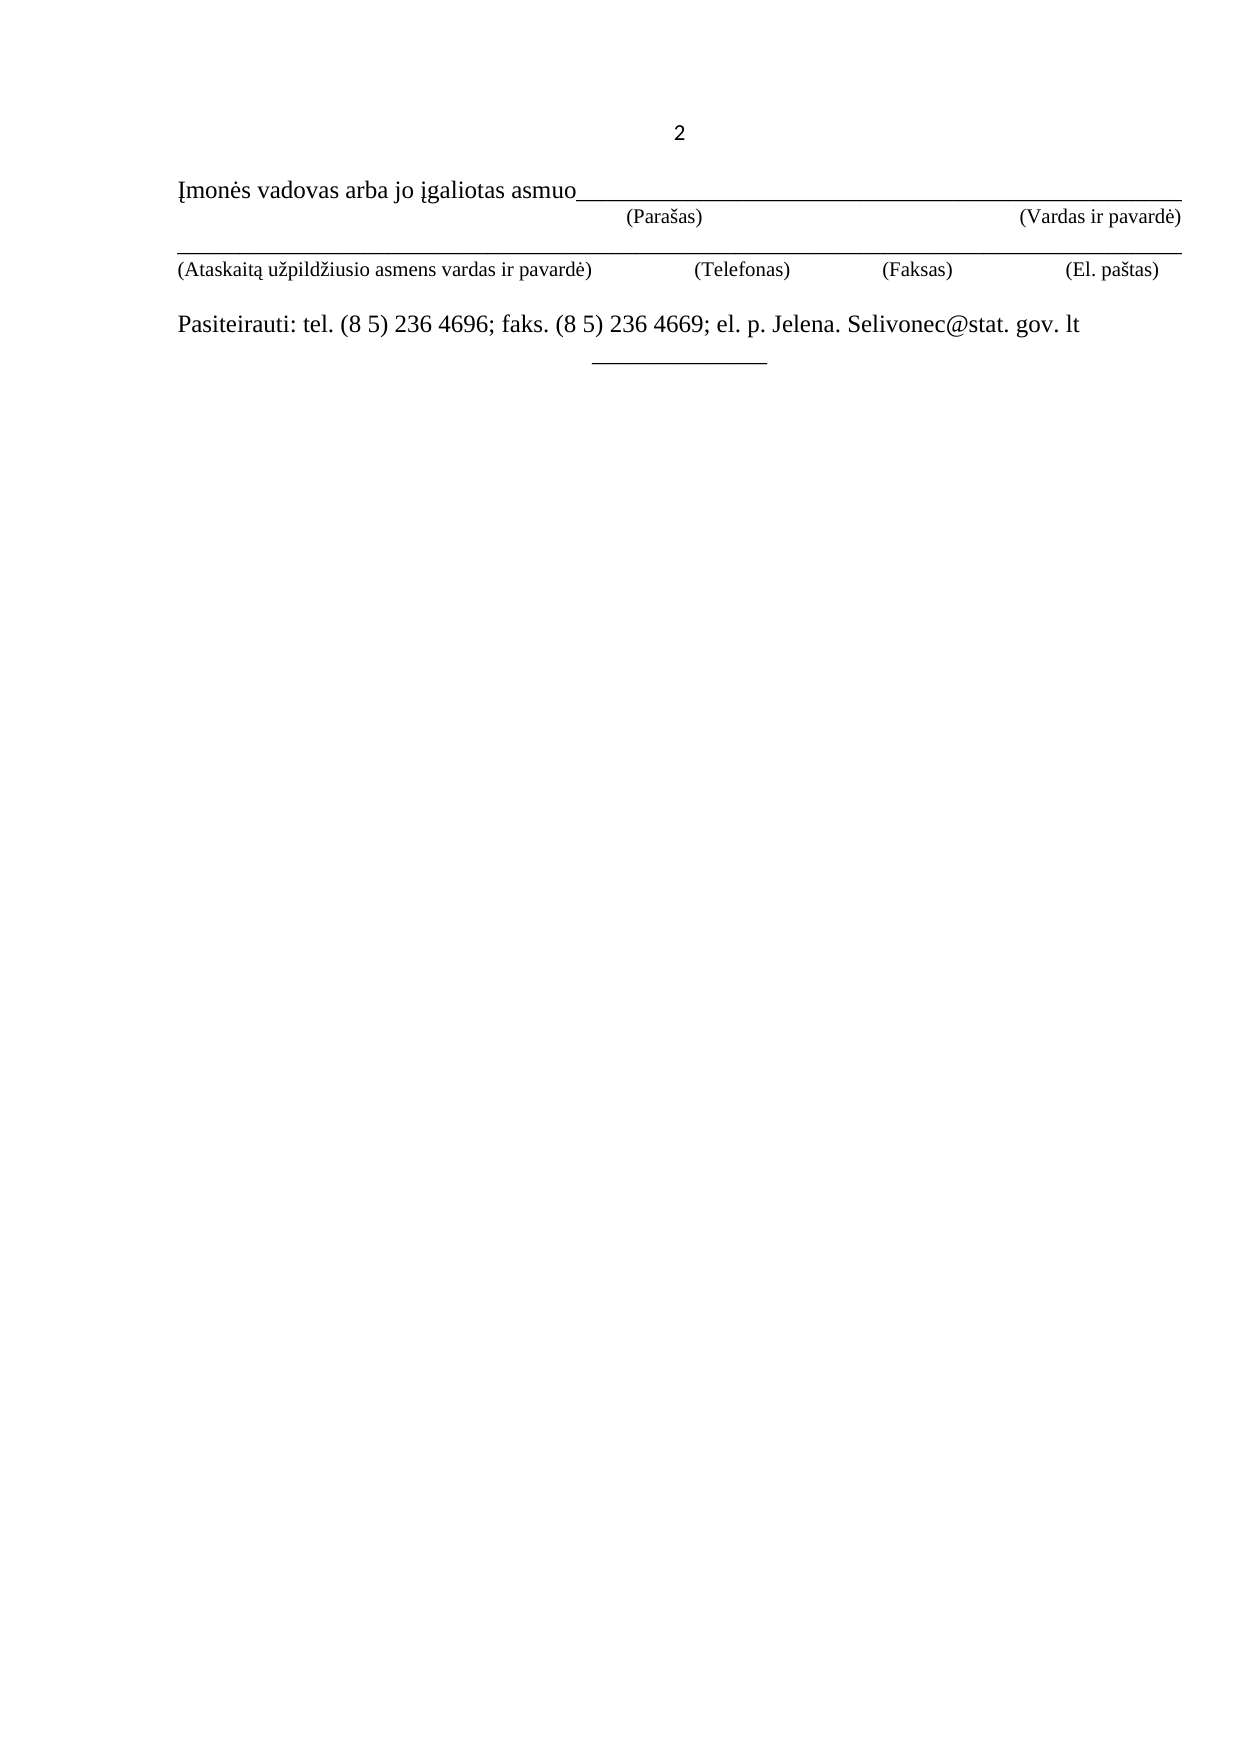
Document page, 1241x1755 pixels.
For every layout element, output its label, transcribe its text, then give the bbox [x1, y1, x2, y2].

text ______________ [177, 338, 1181, 367]
text (Parašas) (Vardas ir pavardė) [177, 204, 1181, 228]
text (Ataskaitą užpildžiusio asmens vardas ir pavardė) (Telefonas) (Faksas) (El. paštas) [177, 256, 1181, 281]
text Pasiteirauti: tel. (8 5) 236 4696; faks. (8 5) 236 4669; el. p. Jelena. Selivonec@stat. gov. lt [177, 309, 1181, 338]
text Įmonės vadovas arba jo įgaliotas asmuo [177, 175, 1181, 204]
